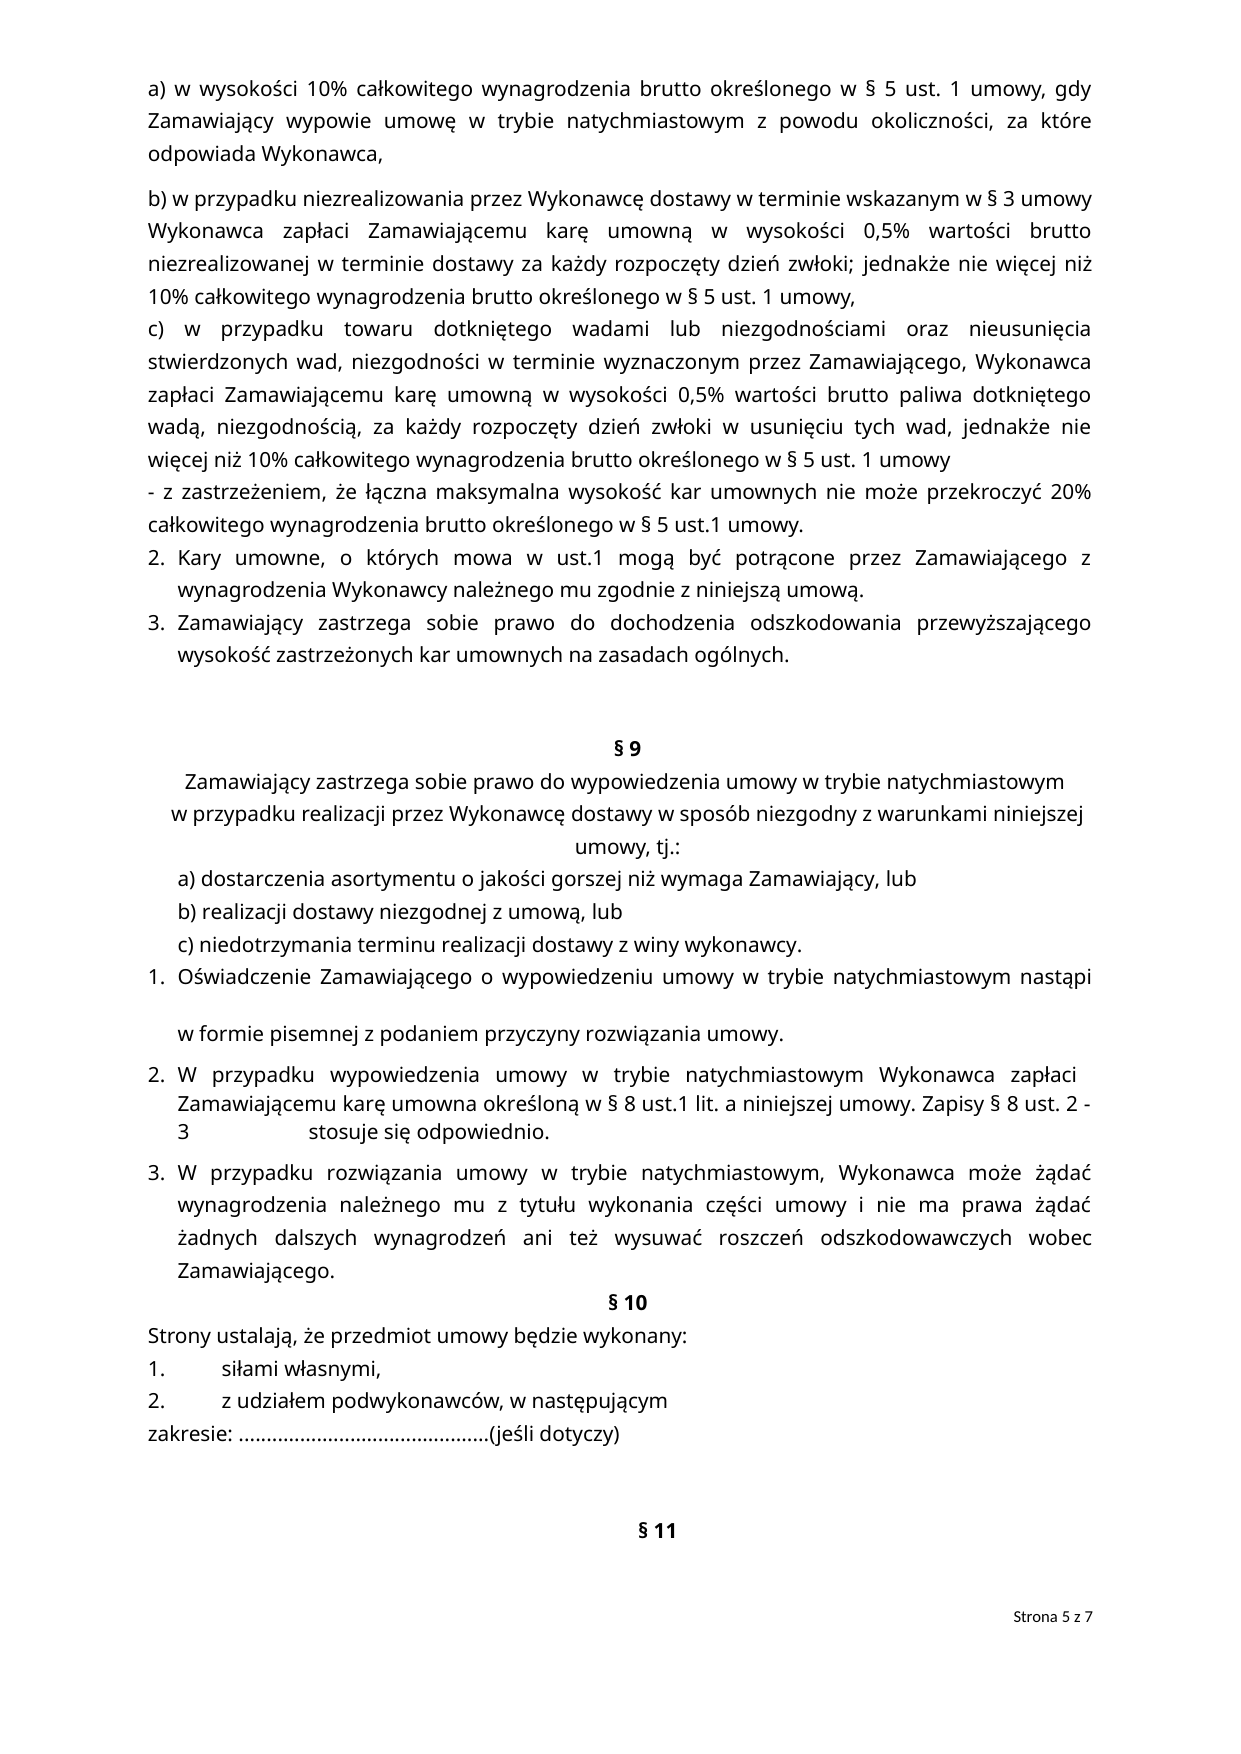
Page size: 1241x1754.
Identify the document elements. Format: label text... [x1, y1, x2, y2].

list Oświadczenie Zamawiającego o wypowiedzeniu umowy w trybie natychmiastowym nastąpi w formie pisemnej z podaniem przyczyny rozwiązania umowy. [148, 962, 1093, 1048]
text a) w wysokości 10% całkowitego wynagrodzenia brutto określonego w § 5 ust. 1 umowy, gdy Zamawiający wypowie umowę w trybie natychmiastowym z powodu okoliczności, za które odpowiada Wykonawca, [148, 74, 1093, 167]
text b) realizacji dostawy niezgodnej z umową, lub [148, 897, 1093, 926]
text c) niedotrzymania terminu realizacji dostawy z winy wykonawcy. [148, 930, 1093, 958]
list z udziałem podwykonawców, w następującym zakresie: .............................................(jeśli dotyczy) [148, 1386, 793, 1447]
text § 9 [162, 734, 1093, 763]
list siłami własnymi, [148, 1354, 793, 1382]
list W przypadku rozwiązania umowy w trybie natychmiastowym, Wykonawca może żądać wynagrodzenia należnego mu z tytułu wykonania części umowy i nie ma prawa żądać żadnych dalszych wynagrodzeń ani też wysuwać roszczeń odszkodowawczych wobec Zamawiającego. [148, 1158, 1093, 1284]
text § 10 [162, 1288, 1093, 1317]
list Kary umowne, o których mowa w ust.1 mogą być potrącone przez Zamawiającego z wynagrodzenia Wykonawcy należnego mu zgodnie z niniejszą umową. [148, 543, 1093, 604]
text § 11 [223, 1517, 1093, 1545]
text b) w przypadku niezrealizowania przez Wykonawcę dostawy w terminie wskazanym w § 3 umowy Wykonawca zapłaci Zamawiającemu karę umowną w wysokości 0,5% wartości brutto niezrealizowanej w terminie dostawy za każdy rozpoczęty dzień zwłoki; jednakże nie więcej niż 10% całkowitego wynagrodzenia brutto określonego w § 5 ust. 1 umowy, [148, 184, 1093, 310]
list Zamawiający zastrzega sobie prawo do dochodzenia odszkodowania przewyższającego wysokość zastrzeżonych kar umownych na zasadach ogólnych. [148, 608, 1093, 669]
text c) w przypadku towaru dotkniętego wadami lub niezgodnościami oraz nieusunięcia stwierdzonych wad, niezgodności w terminie wyznaczonym przez Zamawiającego, Wykonawca zapłaci Zamawiającemu karę umowną w wysokości 0,5% wartości brutto paliwa dotkniętego wadą, niezgodnością, za każdy rozpoczęty dzień zwłoki w usunięciu tych wad, jednakże nie więcej niż 10% całkowitego wynagrodzenia brutto określonego w § 5 ust. 1 umowy [148, 314, 1093, 473]
text Strony ustalają, że przedmiot umowy będzie wykonany: [148, 1321, 793, 1349]
text a) dostarczenia asortymentu o jakości gorszej niż wymaga Zamawiający, lub [148, 864, 1093, 893]
text - z zastrzeżeniem, że łączna maksymalna wysokość kar umownych nie może przekroczyć 20% całkowitego wynagrodzenia brutto określonego w § 5 ust.1 umowy. [148, 477, 1093, 538]
list W przypadku wypowiedzenia umowy w trybie natychmiastowym Wykonawca zapłaci Zamawiającemu karę umowna określoną w § 8 ust.1 lit. a niniejszej umowy. Zapisy § 8 ust. 2 - 3 stosuje się odpowiednio. [148, 1060, 1093, 1146]
text Zamawiający zastrzega sobie prawo do wypowiedzenia umowy w trybie natychmiastowym w przypadku realizacji przez Wykonawcę dostawy w sposób niezgodny z warunkami niniejszej umowy, tj.: [162, 767, 1093, 860]
